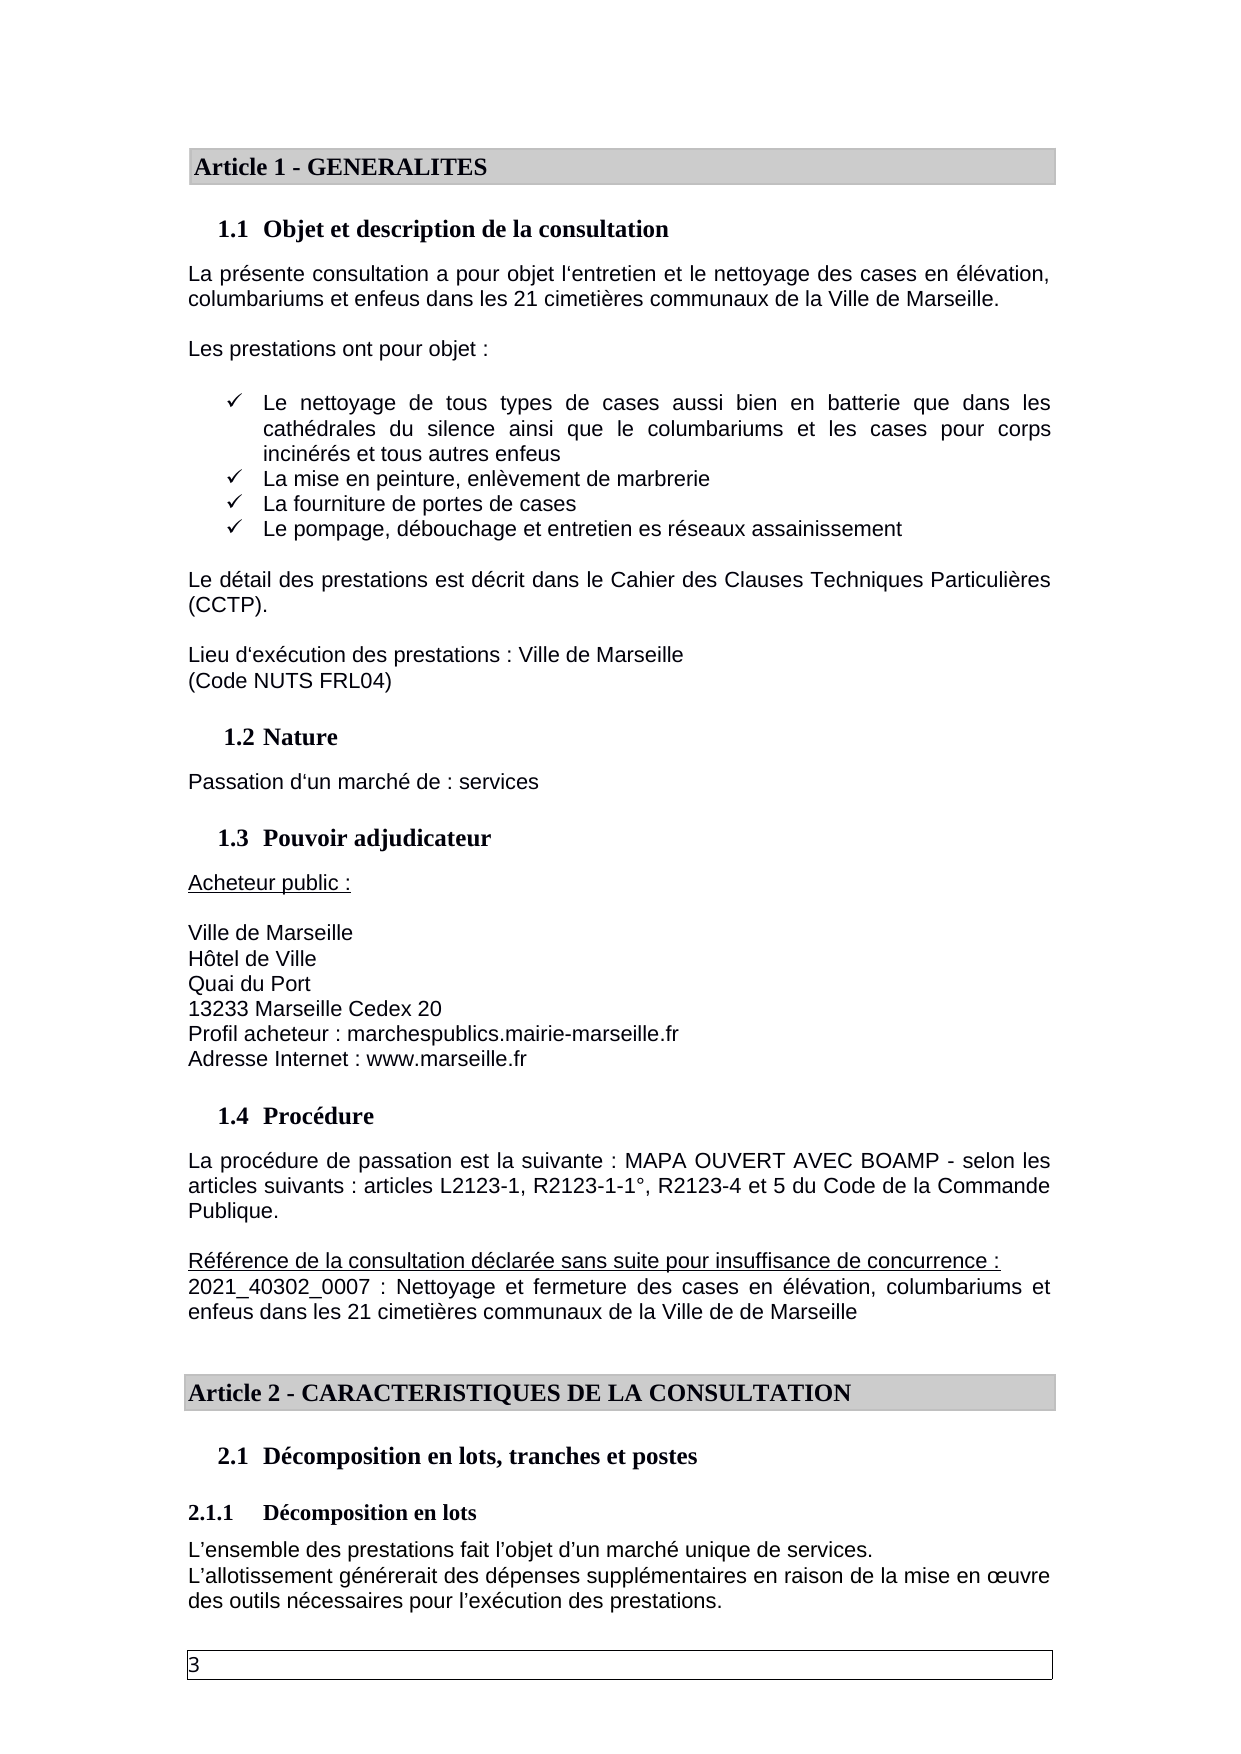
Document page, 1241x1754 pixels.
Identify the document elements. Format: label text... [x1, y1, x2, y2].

subtitle 1.3 Pouvoir adjudicateur [217, 823, 1052, 852]
text La présente consultation a pour objet l‘entretien et le nettoyage des cases en élévation, columbariums et enfeus dans les 21 cimetières communaux de la Ville de Marseille. [188, 261, 1052, 311]
text Les prestations ont pour objet : [188, 336, 1052, 362]
subtitle 2.1.1 Décomposition en lots [188, 1499, 1052, 1526]
subtitle Article 1 - GENERALITES [192, 150, 1054, 183]
text Profil acheteur : marchespublics.mairie-marseille.fr [188, 1021, 1052, 1046]
list La fourniture de portes de cases [225, 491, 1052, 516]
subtitle 2.1 Décomposition en lots, tranches et postes [217, 1441, 1052, 1470]
subtitle 1.2 Nature [223, 722, 1052, 751]
text (Code NUTS FRL04) [188, 668, 1052, 693]
text Le détail des prestations est décrit dans le Cahier des Clauses Techniques Particulières (CCTP). [188, 567, 1052, 617]
text 2021_40302_0007 : Nettoyage et fermeture des cases en élévation, columbariums et enfeus dans les 21 cimetières communaux de la Ville de de Marseille [188, 1273, 1052, 1324]
text Acheteur public : [188, 870, 1052, 895]
list La mise en peinture, enlèvement de marbrerie [225, 466, 1052, 491]
text Ville de Marseille [188, 920, 1052, 946]
text Référence de la consultation déclarée sans suite pour insuffisance de concurrence : [188, 1248, 1052, 1273]
text Quai du Port [188, 971, 1052, 996]
text Adresse Internet : www.marseille.fr [188, 1046, 1052, 1072]
list Le nettoyage de tous types de cases aussi bien en batterie que dans les cathédrales du silence ainsi que le columbariums et les cases pour corps incinérés et tous autres enfeus [225, 390, 1052, 466]
text La procédure de passation est la suivante : MAPA OUVERT AVEC BOAMP - selon les articles suivants : articles L2123-1, R2123-1-1°, R2123-4 et 5 du Code de la Commande Publique. [188, 1147, 1052, 1223]
text L’allotissement générerait des dépenses supplémentaires en raison de la mise en œuvre des outils nécessaires pour l’exécution des prestations. [188, 1563, 1052, 1614]
text L’ensemble des prestations fait l’objet d’un marché unique de services. [188, 1537, 1052, 1563]
text Hôtel de Ville [188, 946, 1052, 971]
list Le pompage, débouchage et entretien es réseaux assainissement [225, 516, 1052, 542]
text Lieu d‘exécution des prestations : Ville de Marseille [188, 642, 1052, 668]
subtitle 1.1 Objet et description de la consultation [217, 214, 1052, 243]
text 13233 Marseille Cedex 20 [188, 996, 1052, 1021]
subtitle 1.4 Procédure [217, 1101, 1052, 1130]
text Passation d‘un marché de : services [188, 769, 1052, 794]
subtitle Article 2 - CARACTERISTIQUES DE LA CONSULTATION [186, 1376, 1054, 1409]
